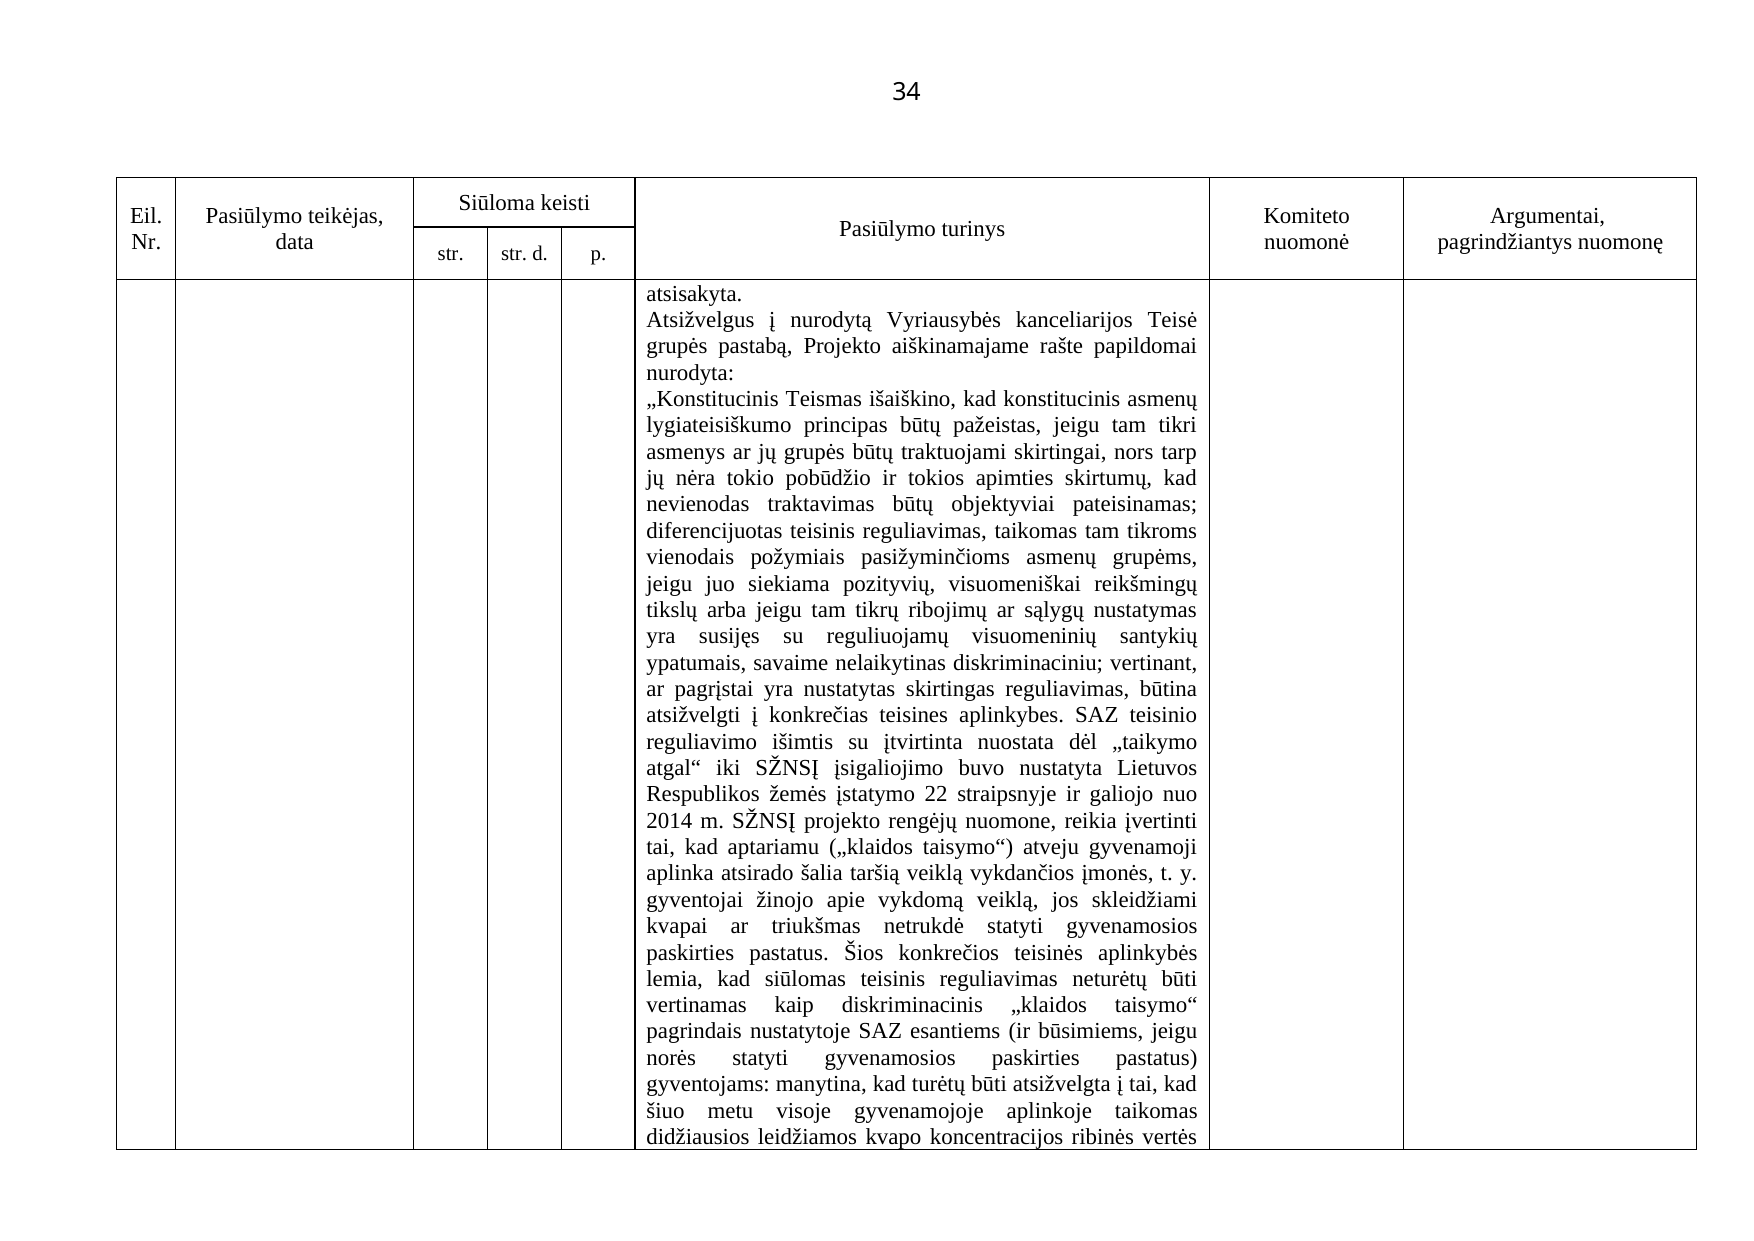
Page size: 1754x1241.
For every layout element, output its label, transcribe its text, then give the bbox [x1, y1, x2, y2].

table_cell [1404, 280, 1696, 1149]
table_cell [176, 280, 413, 1149]
table_header Pasiūlymo turinys [636, 178, 1209, 279]
table_header Eil. Nr. [117, 178, 175, 279]
table_cell [562, 280, 634, 1149]
table_cell p. [562, 228, 634, 279]
table_cell [414, 280, 487, 1149]
table_cell [488, 280, 561, 1149]
table_cell atsisakyta. Atsižvelgus į nurodytą Vyriausybės kanceliarijos Teisė grupės pastabą, Projekto aiškinamajame rašte papildomai nurodyta: „Konstitucinis Teismas išaiškino, kad konstitucinis asmenų lygiateisiškumo principas būtų pažeistas, jeigu tam tikri asmenys ar jų grupės būtų traktuojami skirtingai, nors tarp jų nėra tokio pobūdžio ir tokios apimties skirtumų, kad nevienodas traktavimas būtų objektyviai pateisinamas; diferencijuotas teisinis reguliavimas, taikomas tam tikroms vienodais požymiais pasižyminčioms asmenų grupėms, jeigu juo siekiama pozityvių, visuomeniškai reikšmingų tikslų arba jeigu tam tikrų ribojimų ar sąlygų nustatymas yra susijęs su reguliuojamų visuomeninių santykių ypatumais, savaime nelaikytinas diskriminaciniu; vertinant, ar pagrįstai yra nustatytas skirtingas reguliavimas, būtina atsižvelgti į konkrečias teisines aplinkybes. SAZ teisinio reguliavimo išimtis su įtvirtinta nuostata dėl „taikymo atgal“ iki SŽNSĮ įsigaliojimo buvo nustatyta Lietuvos Respublikos žemės įstatymo 22 straipsnyje ir galiojo nuo 2014 m. SŽNSĮ projekto rengėjų nuomone, reikia įvertinti tai, kad aptariamu („klaidos taisymo“) atveju gyvenamoji aplinka atsirado šalia taršią veiklą vykdančios įmonės, t. y. gyventojai žinojo apie vykdomą veiklą, jos skleidžiami kvapai ar triukšmas netrukdė statyti gyvenamosios paskirties pastatus. Šios konkrečios teisinės aplinkybės lemia, kad siūlomas teisinis reguliavimas neturėtų būti vertinamas kaip diskriminacinis „klaidos taisymo“ pagrindais nustatytoje SAZ esantiems (ir būsimiems, jeigu norės statyti gyvenamosios paskirties pastatus) gyventojams: manytina, kad turėtų būti atsižvelgta į tai, kad šiuo metu visoje gyvenamojoje aplinkoje taikomas didžiausios leidžiamos kvapo koncentracijos ribinės vertės [636, 280, 1209, 1149]
table_cell str. d. [488, 228, 561, 279]
table_cell str. [414, 228, 487, 279]
table_header Argumentai, pagrindžiantys nuomonę [1404, 178, 1696, 279]
table_header Siūloma keisti [414, 178, 634, 226]
table_header Pasiūlymo teikėjas, data [176, 178, 413, 279]
table_header Komiteto nuomonė [1210, 178, 1403, 279]
table_cell [1210, 280, 1403, 1149]
table_cell [117, 280, 175, 1149]
